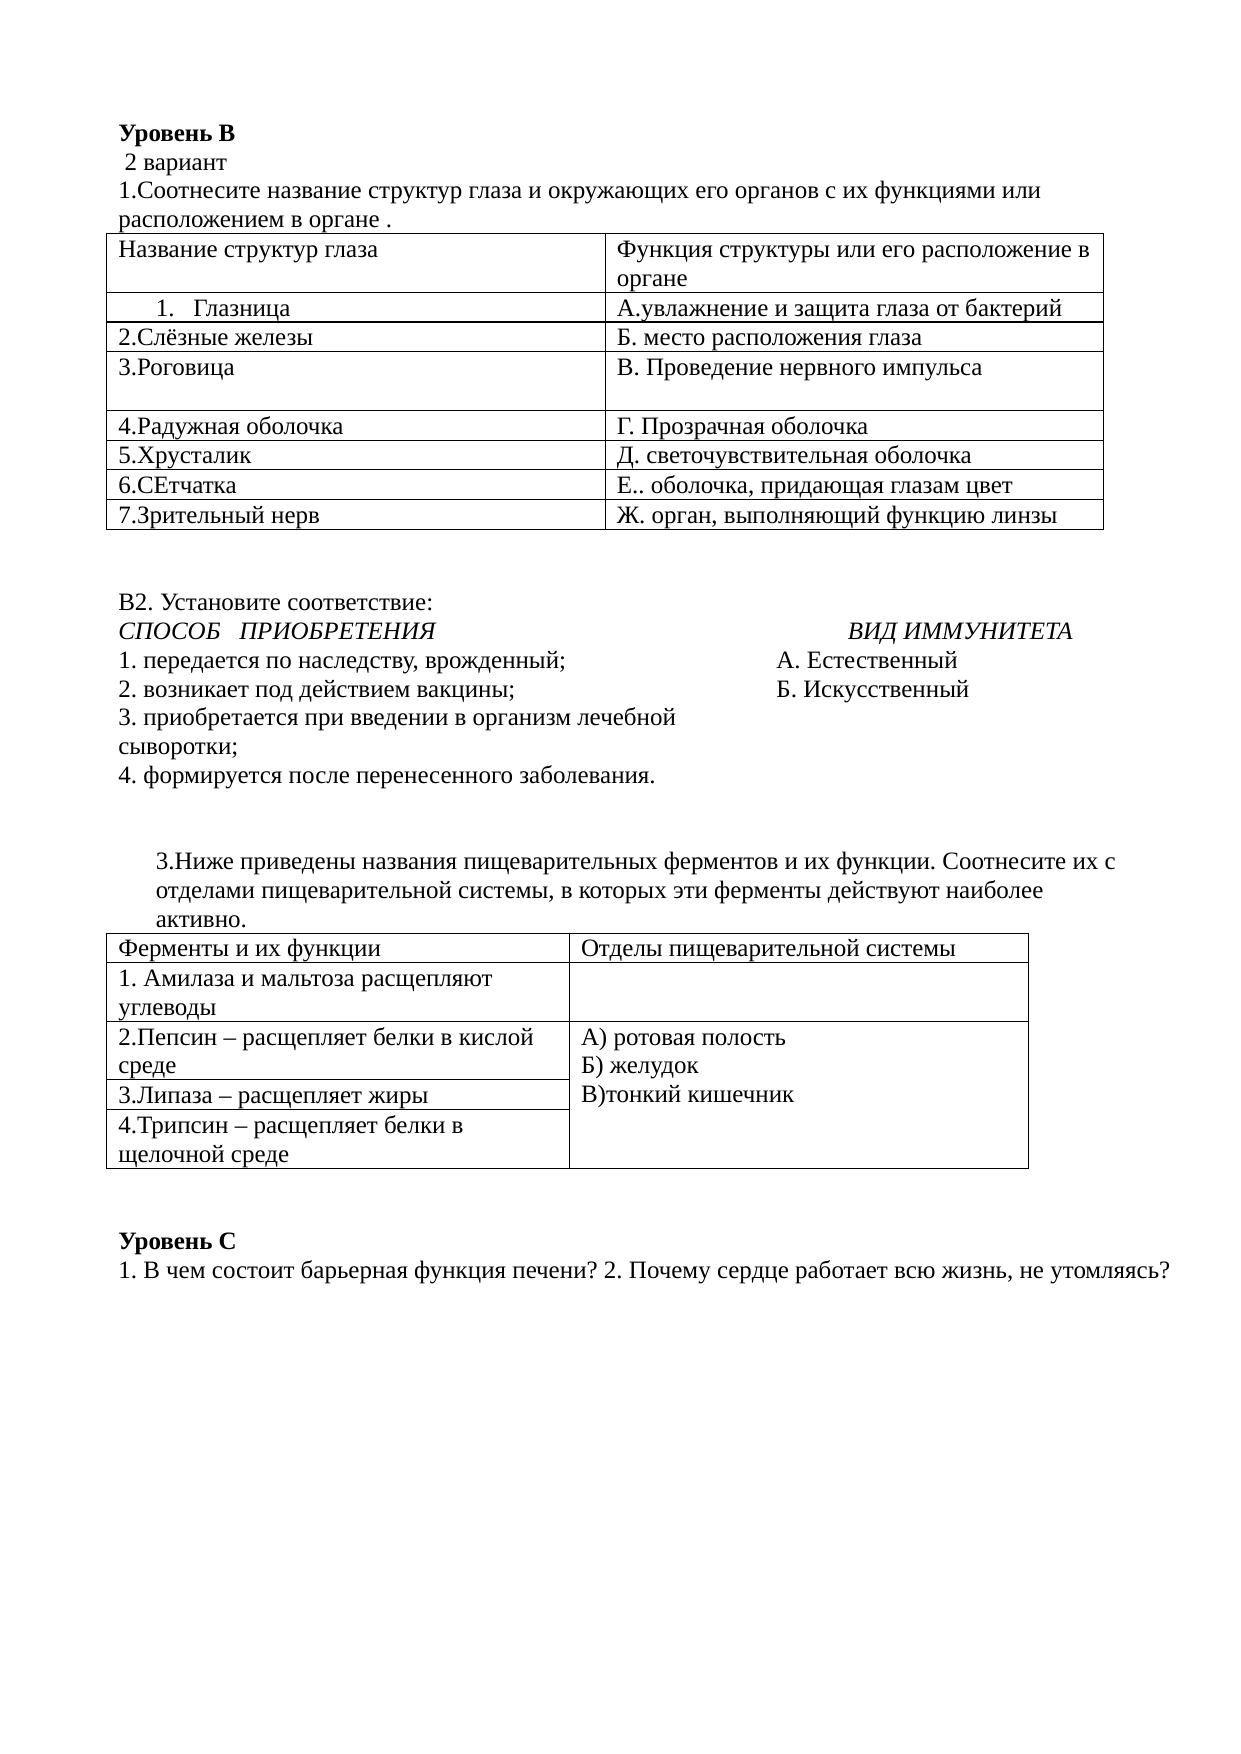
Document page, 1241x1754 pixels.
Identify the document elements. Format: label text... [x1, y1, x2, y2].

table_header Уровень С 1. В чем состоит барьерная функция печени? 2. Почему сердце работает всю жизнь, не утомляясь? [107, 1198, 1201, 1374]
table_cell 5.Хрусталик [107, 441, 605, 469]
table_cell 2.Слёзные железы [107, 323, 605, 351]
table_cell А) ротовая полость Б) желудок В)тонкий кишечник [570, 1022, 1028, 1168]
table_cell Е.. оболочка, придающая глазам цвет [606, 470, 1103, 499]
table_cell 4.Трипсин – расщепляет белки в щелочной среде [107, 1110, 569, 1168]
table_header СПОСОБ ПРИОБРЕТЕНИЯ 1. передается по наследству, врожденный; 2. возникает под действием вакцины; 3. приобретается при введении в организм лечебной сыворотки; 4. формируется после перенесенного заболевания. [107, 616, 761, 789]
text Уровень В [118, 118, 1122, 147]
text 3.Ниже приведены названия пищеварительных ферментов и их функции. Соотнесите их с отделами пищеварительной системы, в которых эти ферменты действуют наиболее активно. [156, 846, 1122, 932]
table_cell 3.Роговица [107, 352, 605, 410]
table_cell 1. Амилаза и мальтоза расщепляют углеводы [107, 963, 569, 1021]
table_cell А.увлажнение и защита глаза от бактерий [606, 293, 1103, 321]
table_cell Д. светочувствительная оболочка [606, 441, 1103, 469]
table_cell В. Проведение нервного импульса [606, 352, 1103, 410]
table_cell Б. место расположения глаза [606, 323, 1103, 351]
table_cell Ж. орган, выполняющий функцию линзы [606, 500, 1103, 529]
table_cell 2.Пепсин – расщепляет белки в кислой среде [107, 1022, 569, 1079]
table_header [1201, 1198, 1227, 1374]
table_cell Г. Прозрачная оболочка [606, 411, 1103, 439]
table_cell 7.Зрительный нерв [107, 500, 605, 529]
text 2 вариант [118, 147, 1122, 176]
table_header Название структур глаза [107, 234, 605, 292]
table_cell 6.СЕтчатка [107, 470, 605, 499]
table_cell [570, 963, 1028, 1021]
table_cell 4.Радужная оболочка [107, 411, 605, 439]
text 1.Соотнесите название структур глаза и окружающих его органов с их функциями или расположением в органе . [118, 176, 1122, 233]
table_cell 3.Липаза – расщепляет жиры [107, 1080, 569, 1109]
table_cell Глазница [107, 293, 605, 321]
text В2. Установите соответствие: [118, 587, 1122, 616]
table_header ВИД ИММУНИТЕТА А. Естественный Б. Искусственный [761, 616, 1104, 789]
table_header Отделы пищеварительной системы [570, 934, 1028, 962]
table_header Функция структуры или его расположение в органе [606, 234, 1103, 292]
table_header Ферменты и их функции [107, 934, 569, 962]
